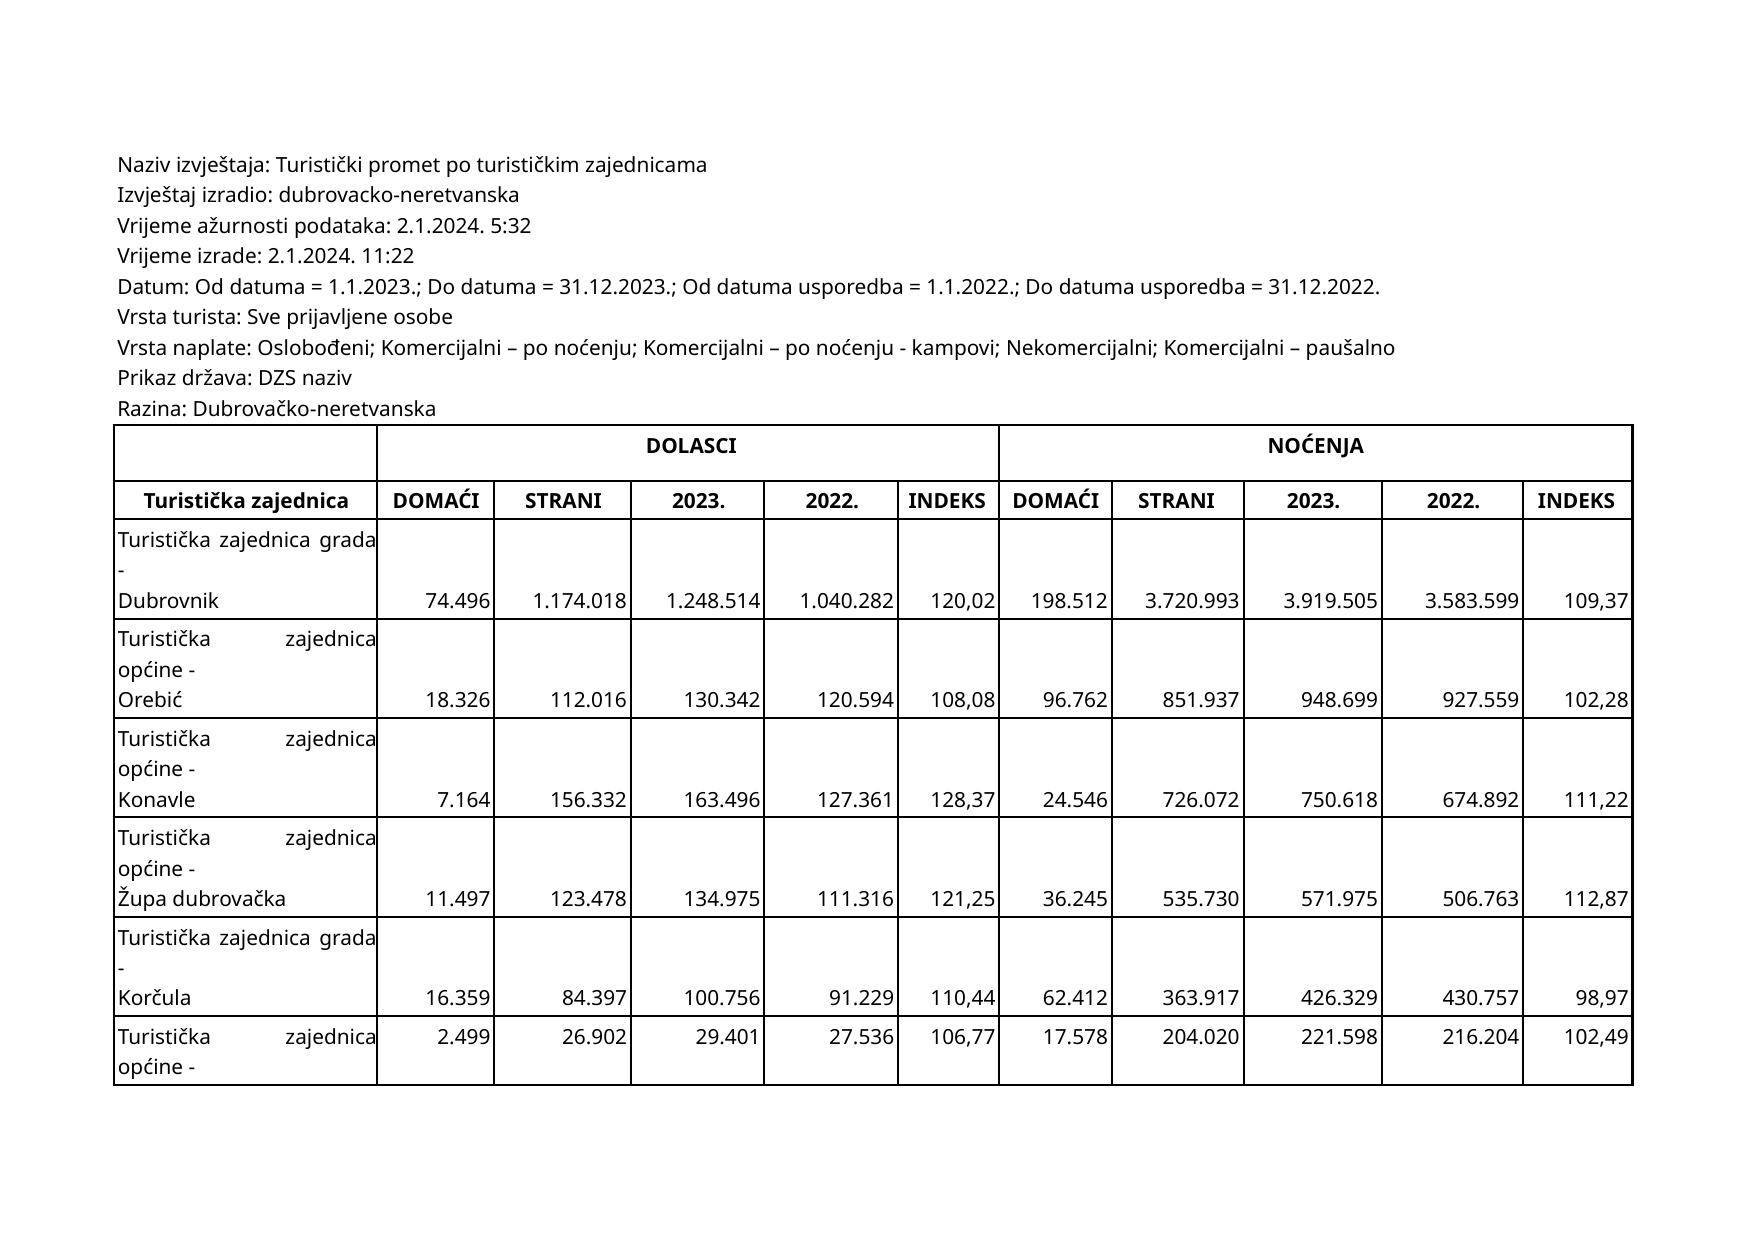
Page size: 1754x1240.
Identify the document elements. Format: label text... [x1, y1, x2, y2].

table_cell 120.594 [765, 620, 897, 717]
table_header [898, 426, 998, 479]
table_cell 2023. [632, 482, 763, 518]
table_header DOLASCI [494, 426, 764, 479]
table_cell DOMAĆI [1000, 482, 1111, 518]
table_cell 110,44 [899, 918, 998, 1015]
table_cell 130.342 [632, 620, 763, 717]
table_cell 96.762 [1000, 620, 1111, 717]
text Vrijeme ažurnosti podataka: 2.1.2024. 5:32 Vrijeme izrade: 2.1.2024. 11:22 [117, 211, 585, 270]
table_header [1523, 426, 1631, 479]
table_cell 26.902 [495, 1017, 630, 1084]
table_header [378, 426, 494, 479]
table_cell 123.478 [495, 818, 630, 916]
table_cell 216.204 [1383, 1017, 1522, 1084]
table_cell 2022. [765, 482, 897, 518]
table_cell 204.020 [1113, 1017, 1243, 1084]
table_cell 156.332 [495, 719, 630, 816]
table_cell 535.730 [1113, 818, 1243, 916]
table_cell 29.401 [632, 1017, 763, 1084]
table_cell 36.245 [1000, 818, 1111, 916]
table_cell 750.618 [1245, 719, 1381, 816]
table_cell 24.546 [1000, 719, 1111, 816]
table_cell 127.361 [765, 719, 897, 816]
table_cell 198.512 [1000, 520, 1111, 617]
table_cell 84.397 [495, 918, 630, 1015]
table_cell 1.174.018 [495, 520, 630, 617]
table_cell 430.757 [1383, 918, 1522, 1015]
table_cell 134.975 [632, 818, 763, 916]
table_cell 128,37 [899, 719, 998, 816]
table_cell 27.536 [765, 1017, 897, 1084]
table_cell 927.559 [1383, 620, 1522, 717]
table_cell Turistička zajednica [115, 482, 376, 518]
text Vrsta naplate: Oslobođeni; Komercijalni – po noćenju; Komercijalni – po noćenju - kampovi; Nekomercijalni; Komercijalni – paušalno [117, 333, 1604, 361]
table_cell Turistička zajednica općine - Konavle [115, 719, 376, 816]
table_cell Turistička zajednica grada - Korčula [115, 918, 376, 1015]
table_cell 426.329 [1245, 918, 1381, 1015]
table_cell 112.016 [495, 620, 630, 717]
table_cell 120,02 [899, 520, 998, 617]
table_cell Turistička zajednica općine - Župa dubrovačka [115, 818, 376, 916]
table_cell 674.892 [1383, 719, 1522, 816]
table_header NOĆENJA [1244, 426, 1382, 479]
table_cell STRANI [1113, 482, 1243, 518]
table_cell 112,87 [1524, 818, 1631, 916]
table_cell 363.917 [1113, 918, 1243, 1015]
table_cell 16.359 [378, 918, 493, 1015]
table_cell 221.598 [1245, 1017, 1381, 1084]
table_cell 2023. [1245, 482, 1381, 518]
table_cell Turistička zajednica općine [115, 1017, 376, 1084]
table_cell INDEKS [899, 482, 998, 518]
table_cell 17.578 [1000, 1017, 1111, 1084]
table_cell 571.975 [1245, 818, 1381, 916]
table_cell STRANI [495, 482, 630, 518]
table_cell 1.248.514 [632, 520, 763, 617]
text Datum: Od datuma = 1.1.2023.; Do datuma = 31.12.2023.; Od datuma usporedba = 1.1.2022.; Do datuma usporedba = 31.12.2022. [117, 272, 1604, 300]
table_cell 91.229 [765, 918, 897, 1015]
table_cell 111.316 [765, 818, 897, 916]
table_cell 62.412 [1000, 918, 1111, 1015]
table_cell DOMAĆI [378, 482, 493, 518]
table_cell 109,37 [1524, 520, 1631, 617]
table_cell 111,22 [1524, 719, 1631, 816]
table_cell 3.720.993 [1113, 520, 1243, 617]
table_header [1112, 426, 1243, 479]
table_cell 506.763 [1383, 818, 1522, 916]
table_cell Turistička zajednica grada - Dubrovnik [115, 520, 376, 617]
text Razina: Dubrovačko-neretvanska [117, 394, 1604, 422]
table_cell 3.919.505 [1245, 520, 1381, 617]
text Naziv izvještaja: Turistički promet po turističkim zajednicama [117, 150, 1604, 178]
table_cell 163.496 [632, 719, 763, 816]
table_cell 102,28 [1524, 620, 1631, 717]
table_cell 121,25 [899, 818, 998, 916]
table_cell INDEKS [1524, 482, 1631, 518]
table_cell 948.699 [1245, 620, 1381, 717]
table_header [1000, 426, 1112, 479]
table_cell 18.326 [378, 620, 493, 717]
table_header [1382, 426, 1523, 479]
table_cell 106,77 [899, 1017, 998, 1084]
table_cell 2.499 [378, 1017, 493, 1084]
table_cell 1.040.282 [765, 520, 897, 617]
text Vrsta turista: Sve prijavljene osobe [117, 302, 1604, 331]
table_header [115, 426, 376, 479]
table_cell 7.164 [378, 719, 493, 816]
table_cell 108,08 [899, 620, 998, 717]
table_cell 726.072 [1113, 719, 1243, 816]
table_cell 2022. [1383, 482, 1522, 518]
table_cell 74.496 [378, 520, 493, 617]
table_cell 851.937 [1113, 620, 1243, 717]
table_cell 98,97 [1524, 918, 1631, 1015]
table_cell 3.583.599 [1383, 520, 1522, 617]
text Prikaz država: DZS naziv [117, 363, 1604, 392]
text Izvještaj izradio: dubrovacko-neretvanska [117, 181, 1604, 209]
table_cell Turistička zajednica općine - Orebić [115, 620, 376, 717]
table_header [764, 426, 898, 479]
table_cell 11.497 [378, 818, 493, 916]
table_cell 102,49 [1524, 1017, 1631, 1084]
table_cell 100.756 [632, 918, 763, 1015]
